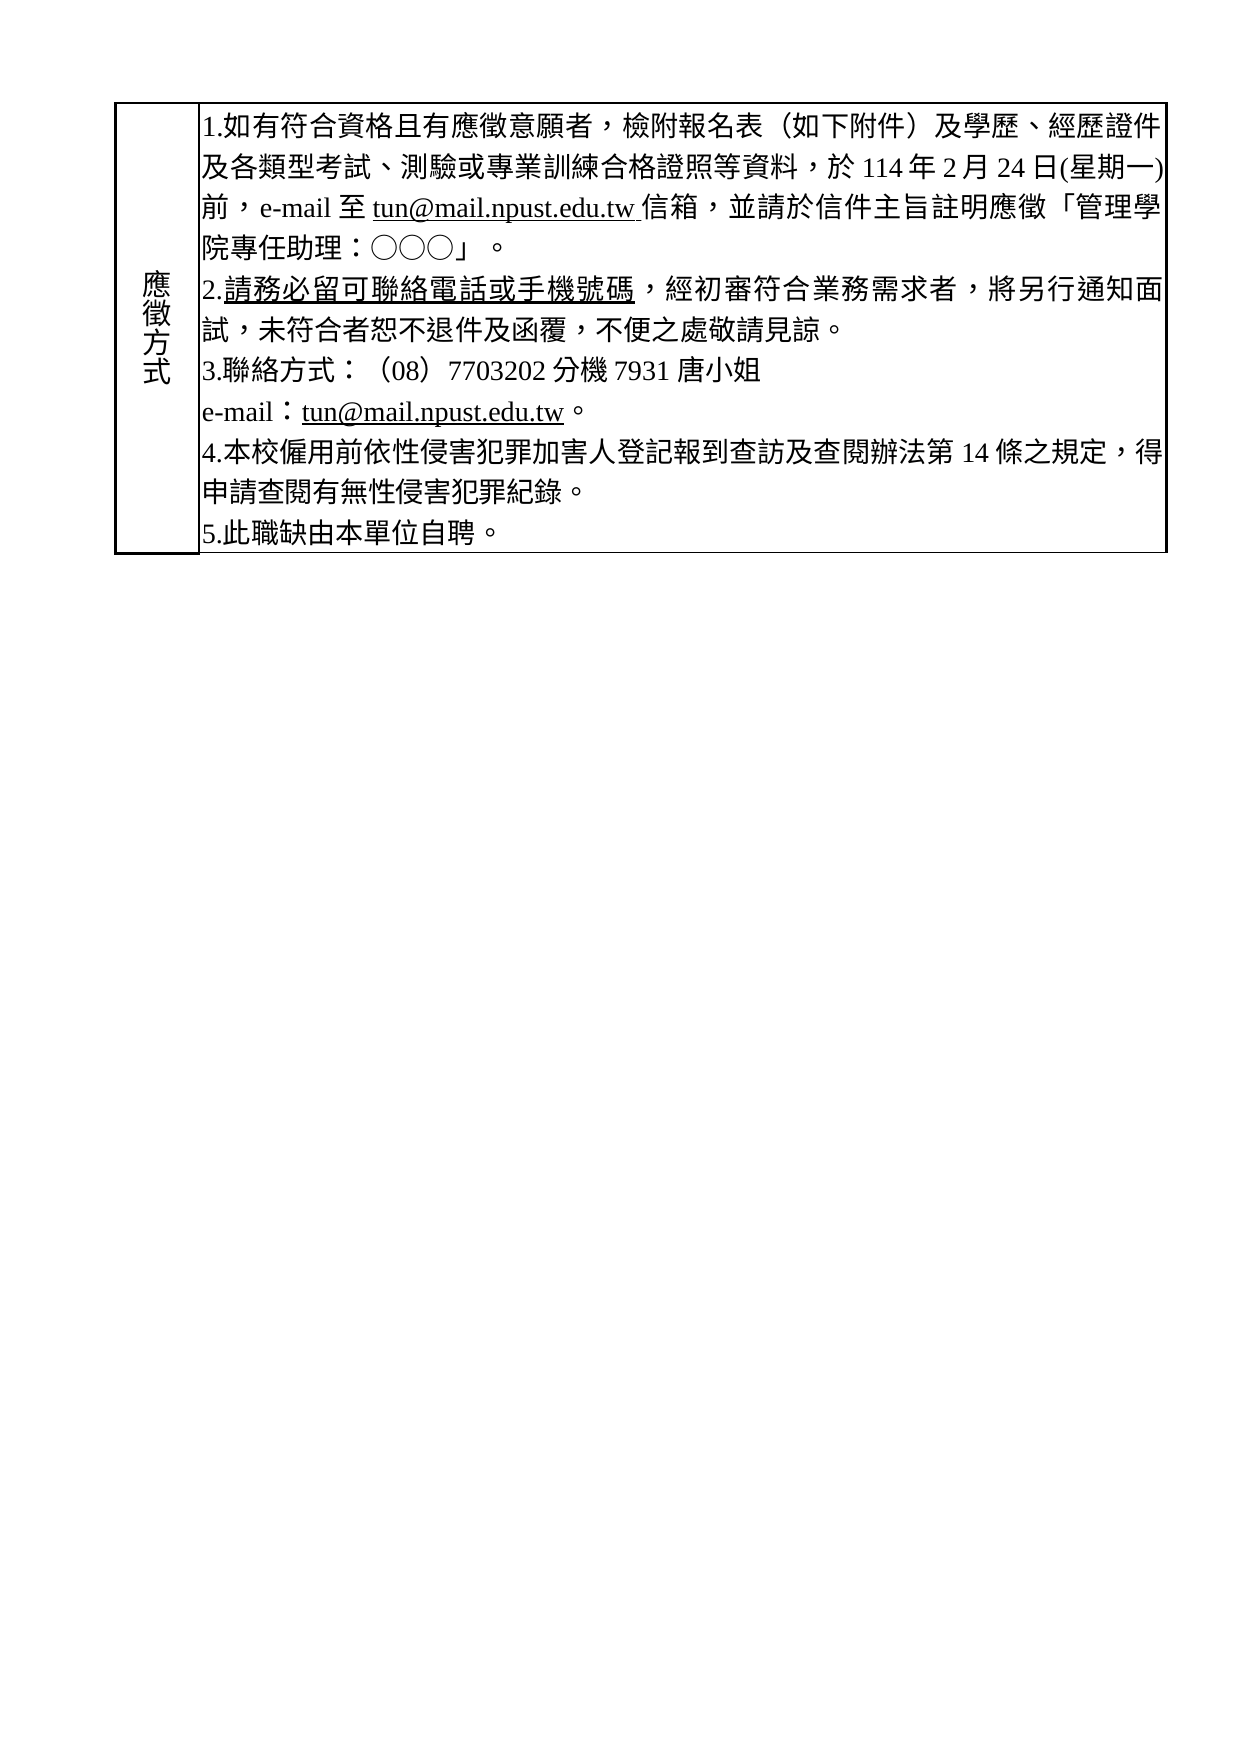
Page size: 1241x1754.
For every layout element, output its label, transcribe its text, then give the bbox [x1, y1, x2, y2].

table_cell 1.如有符合資格且有應徵意願者，檢附報名表（如下附件）及學歷、經歷證件及各類型考試、測驗或專業訓練合格證照等資料，於114年2月24日(星期一)前，e-mail至tun@mail.npust.edu.tw信箱，並請於信件主旨註明應徵「管理學院專任助理：○○○」。 2.請務必留可聯絡電話或手機號碼，經初審符合業務需求者，將另行通知面試，未符合者恕不退件及函覆，不便之處敬請見諒。 3.聯絡方式：（08）7703202分機7931 唐小姐 e-mail：tun@mail.npust.edu.tw。 4.本校僱用前依性侵害犯罪加害人登記報到查訪及查閱辦法第14條之規定，得申請查閱有無性侵害犯罪紀錄。 5.此職缺由本單位自聘。 [200, 104, 1165, 552]
table_cell 應徵方式 [117, 104, 198, 552]
